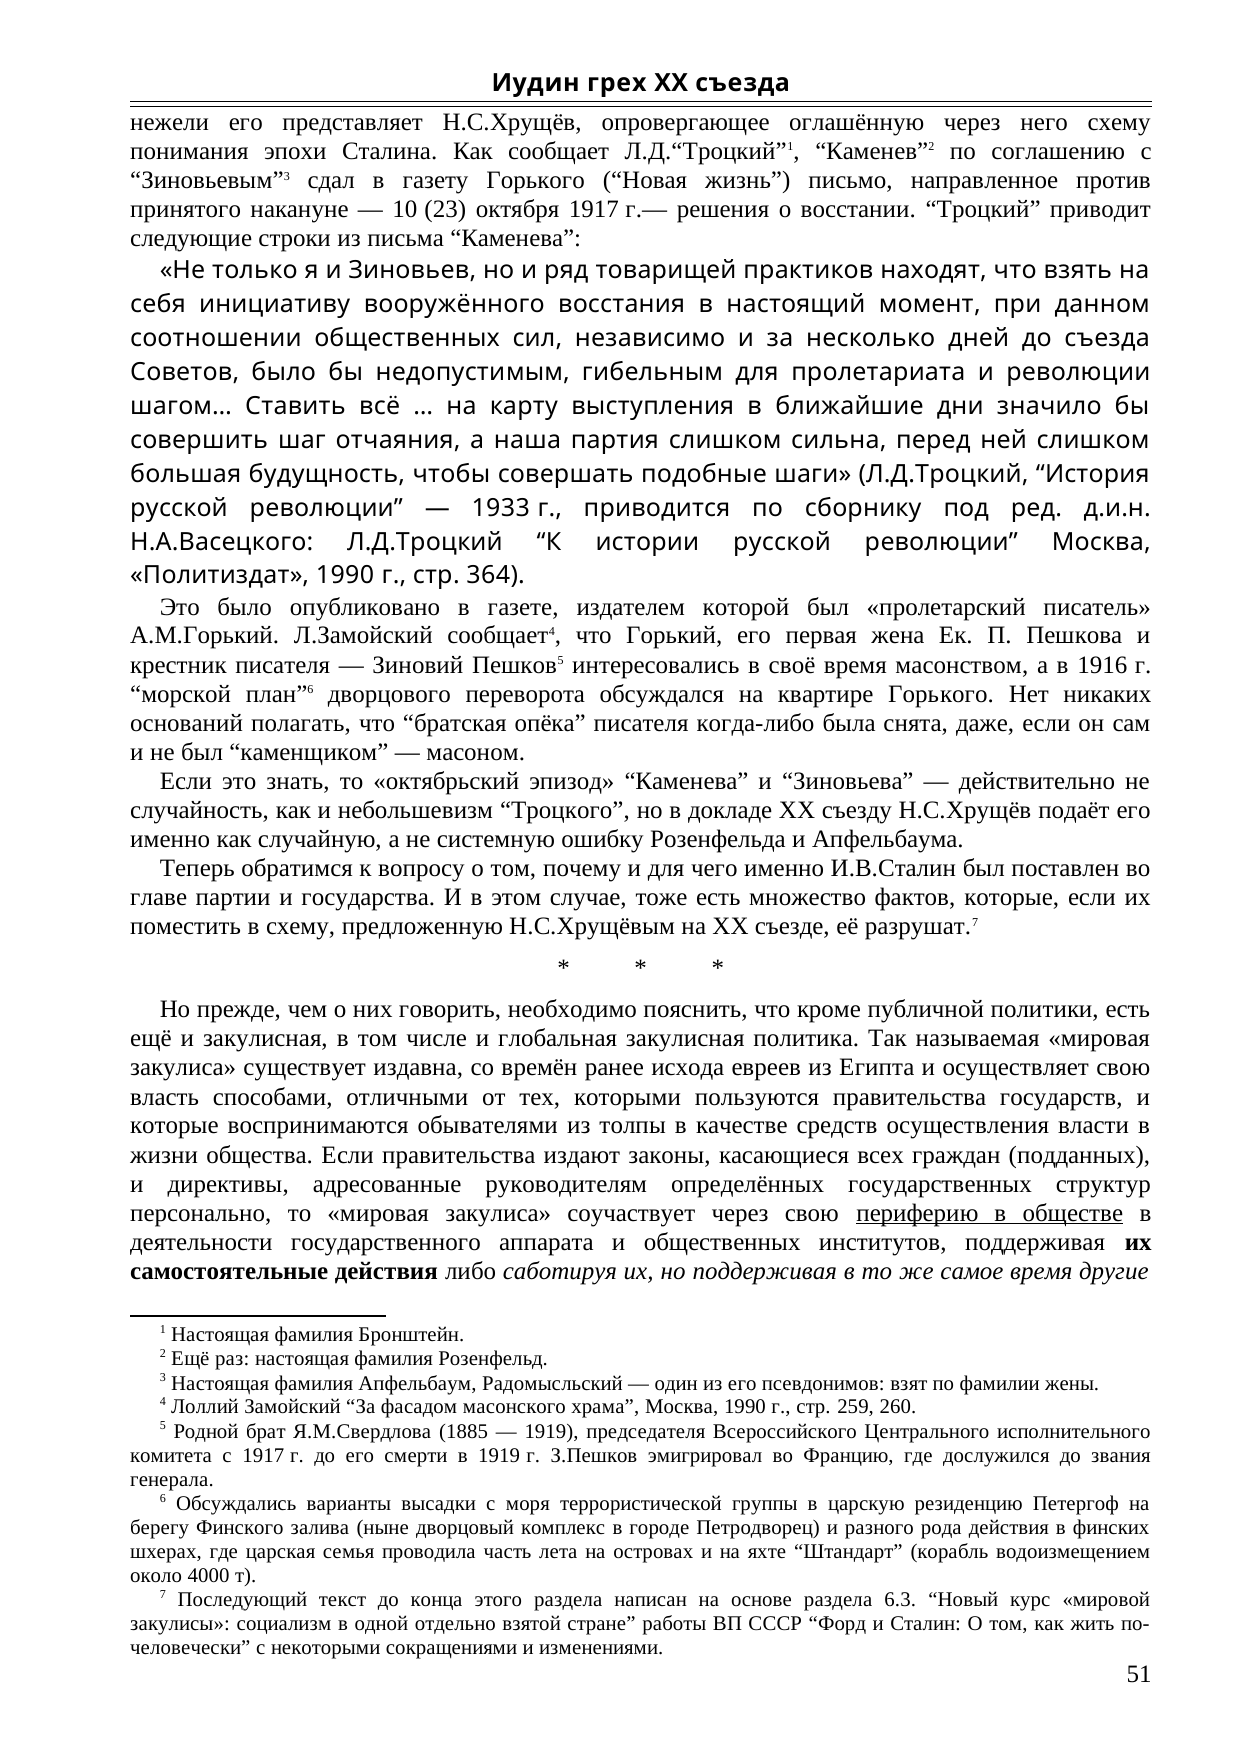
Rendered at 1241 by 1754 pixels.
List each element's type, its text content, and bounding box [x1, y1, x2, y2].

text Обсуждались варианты высадки с моря террористической группы в царскую резиденцию Петергоф на берегу Финского залива (ныне дворцовый комплекс в городе Петродворец) и разного рода действия в финских шхерах, где царская семья проводила часть лета на островах и на яхте “Штандарт” (корабль водоизмещением около 4000 т). [130, 1491, 1152, 1587]
text Лоллий Замойский “За фасадом масонского храма”, Москва, 1990 г., стр. 259, 260. [130, 1394, 1152, 1418]
text Если это знать, то «октябрьский эпизод» “Каменева” и “Зиновьева” — действительно не случайность, как и небольшевизм “Троцкого”, но в докладе ХХ съезду Н.С.Хрущёв подаёт его именно как случайную, а не системную ошибку Розенфельда и Апфельбаума. [130, 766, 1152, 853]
text нежели его представляет Н.С.Хрущёв, опровергающее оглашённую через него схему понимания эпохи Сталина. Как сообщает Л.Д.“Троцкий”, “Каменев” по соглаше­нию с “Зиновьевым” сдал в газету Горького (“Новая жизнь”) письмо, направленное против принятого накануне — 10 (23) октября 1917 г.— решения о восстании. “Троцкий” приводит следую­щие строки из письма “Каменева”: [130, 107, 1152, 252]
text Это было опубликовано в газете, издателем которой был «пролетарский писатель» А.М.Горький. Л.Замойский сообщает, что Горький, его первая жена Ек. П. Пешкова и крестник писателя — Зиновий Пешков интересовались в своё время масонством, а в 1916 г. “морской план” дворцового переворота обсуждался на квартире Горь­кого. Нет никаких оснований пола­гать, что “братская опёка” писателя когда-либо была снята, даже, если он сам и не был “каменщиком” — масоном. [130, 591, 1152, 766]
text * * * [130, 953, 1152, 982]
text Но прежде, чем о них говорить, необходимо пояснить, что кроме публичной политики, есть ещё и закулисная, в том числе и глобальная закулисная политика. Так называемая «мировая закулиса» существует издавна, со времён ранее исхода евреев из Египта и осуществляет свою власть способами, отличными от тех, которыми пользуются правительства государств, и которые воспринимаются обывателями из толпы в качестве средств осуществления власти в жизни общества. Если правительства издают законы, касающиеся всех граждан (подданных), и директивы, адресованные руководителям определённых государственных структур персонально, то «мировая закулиса» соучаствует через свою периферию в обществе в деятельности государственного аппарата и общественных институтов, поддерживая их самостоятельные действия либо саботируя их, но поддерживая в то же самое время другие [130, 994, 1152, 1285]
text Ещё раз: настоящая фамилия Розенфельд. [130, 1346, 1152, 1370]
text Настоящая фамилия Апфельбаум, Радомысльский — один из его псевдонимов: взят по фамилии жены. [130, 1370, 1152, 1394]
text «Не только я и Зиновьев, но и ряд товарищей практиков находят, что взять на себя инициативу вооружённого восстания в настоящий момент, при данном соотношении общественных сил, независимо и за несколько дней до съезда Советов, было бы недопусти­мым, гибельным для пролетариата и революции шагом… Ставить всё … на карту выступления в ближайшие дни значило бы совершить шаг отчаяния, а наша партия слишком сильна, перед ней слишком большая будущность, чтобы совершать подобные шаги» (Л.Д.Троцкий, “История русской революции” — 1933 г., приводится по сборнику под ред. д.и.н. Н.А.Васецкого: Л.Д.Троцкий “К истории русской революции” Москва, «Политиздат», 1990 г., стр. 364). [130, 252, 1152, 591]
text Теперь обратимся к вопросу о том, почему и для чего именно И.В.Сталин был поставлен во главе партии и государства. И в этом случае, тоже есть множество фактов, которые, если их поместить в схему, предложенную Н.С.Хрущёвым на ХХ съезде, её разрушат. [130, 853, 1152, 940]
text Последующий текст до конца этого раздела написан на основе раздела 6.3. “Новый курс «мировой закулисы»: социализм в одной отдельно взятой стране” работы ВП СССР “Форд и Сталин: О том, как жить по-человечески” с некоторыми сокращениями и изменениями. [130, 1587, 1152, 1659]
text Настоящая фамилия Бронштейн. [130, 1322, 1152, 1346]
text Родной брат Я.М.Свердлова (1885 — 1919), председателя Всероссийского Центрального исполнительного комитета с 1917 г. до его смерти в 1919 г. З.Пешков эмигрировал во Францию, где дослужился до звания генерала. [130, 1418, 1152, 1491]
